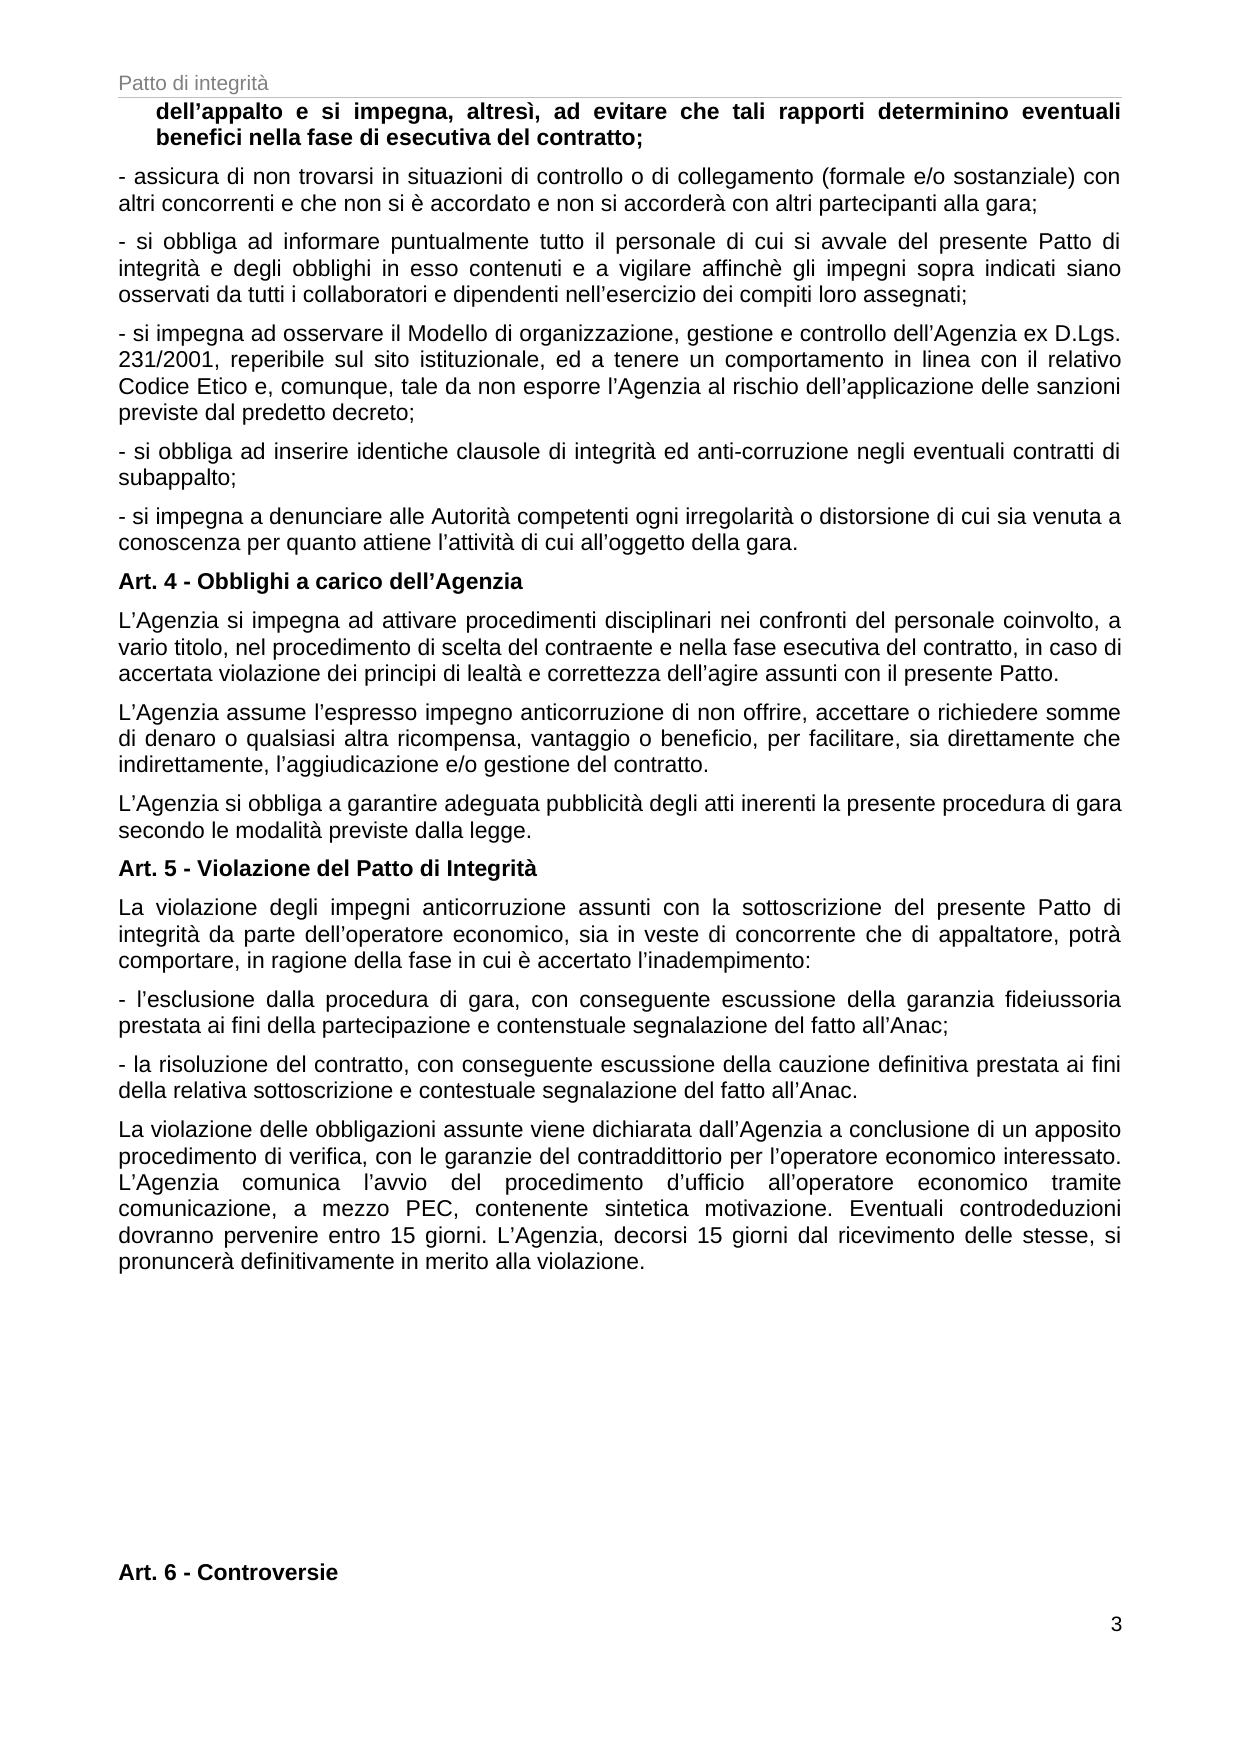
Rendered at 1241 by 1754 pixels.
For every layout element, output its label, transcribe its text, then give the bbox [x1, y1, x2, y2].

text La violazione delle obbligazioni assunte viene dichiarata dall’Agenzia a conclusione di un apposito procedimento di verifica, con le garanzie del contraddittorio per l’operatore economico interessato. L’Agenzia comunica l’avvio del procedimento d’ufficio all’operatore economico tramite comunicazione, a mezzo PEC, contenente sintetica motivazione. Eventuali controdeduzioni dovranno pervenire entro 15 giorni. L’Agenzia, decorsi 15 giorni dal ricevimento delle stesse, si pronuncerà definitivamente in merito alla violazione. [118, 1116, 1122, 1274]
text - si obbliga ad inserire identiche clausole di integrità ed anti-corruzione negli eventuali contratti di subappalto; [118, 438, 1122, 491]
text - si impegna a denunciare alle Autorità competenti ogni irregolarità o distorsione di cui sia venuta a conoscenza per quanto attiene l’attività di cui all’oggetto della gara. [118, 503, 1122, 556]
text Art. 5 - Violazione del Patto di Integrità [118, 855, 1122, 882]
text L’Agenzia si impegna ad attivare procedimenti disciplinari nei confronti del personale coinvolto, a vario titolo, nel procedimento di scelta del contraente e nella fase esecutiva del contratto, in caso di accertata violazione dei principi di lealtà e correttezza dell’agire assunti con il presente Patto. [118, 607, 1122, 686]
text La violazione degli impegni anticorruzione assunti con la sottoscrizione del presente Patto di integrità da parte dell’operatore economico, sia in veste di concorrente che di appaltatore, potrà comportare, in ragione della fase in cui è accertato l’inadempimento: [118, 894, 1122, 973]
text - l’esclusione dalla procedura di gara, con conseguente escussione della garanzia fideiussoria prestata ai fini della partecipazione e contenstuale segnalazione del fatto all’Anac; [118, 986, 1122, 1038]
text Art. 4 - Obblighi a carico dell’Agenzia [118, 568, 1122, 594]
text L’Agenzia assume l’espresso impegno anticorruzione di non offrire, accettare o richiedere somme di denaro o qualsiasi altra ricompensa, vantaggio o beneficio, per facilitare, sia direttamente che indirettamente, l’aggiudicazione e/o gestione del contratto. [118, 699, 1122, 778]
text dell’appalto e si impegna, altresì, ad evitare che tali rapporti determinino eventuali benefici nella fase di esecutiva del contratto; [156, 98, 1122, 151]
text - si impegna ad osservare il Modello di organizzazione, gestione e controllo dell’Agenzia ex D.Lgs. 231/2001, reperibile sul sito istituzionale, ed a tenere un comportamento in linea con il relativo Codice Etico e, comunque, tale da non esporre l’Agenzia al rischio dell’applicazione delle sanzioni previste dal predetto decreto; [118, 320, 1122, 425]
text Art. 6 - Controversie [118, 1559, 1122, 1585]
text - la risoluzione del contratto, con conseguente escussione della cauzione definitiva prestata ai fini della relativa sottoscrizione e contestuale segnalazione del fatto all’Anac. [118, 1051, 1122, 1104]
text - assicura di non trovarsi in situazioni di controllo o di collegamento (formale e/o sostanziale) con altri concorrenti e che non si è accordato e non si accorderà con altri partecipanti alla gara; [118, 163, 1122, 216]
text L’Agenzia si obbliga a garantire adeguata pubblicità degli atti inerenti la presente procedura di gara secondo le modalità previste dalla legge. [118, 790, 1122, 843]
text - si obbliga ad informare puntualmente tutto il personale di cui si avvale del presente Patto di integrità e degli obblighi in esso contenuti e a vigilare affinchè gli impegni sopra indicati siano osservati da tutti i collaboratori e dipendenti nell’esercizio dei compiti loro assegnati; [118, 228, 1122, 307]
